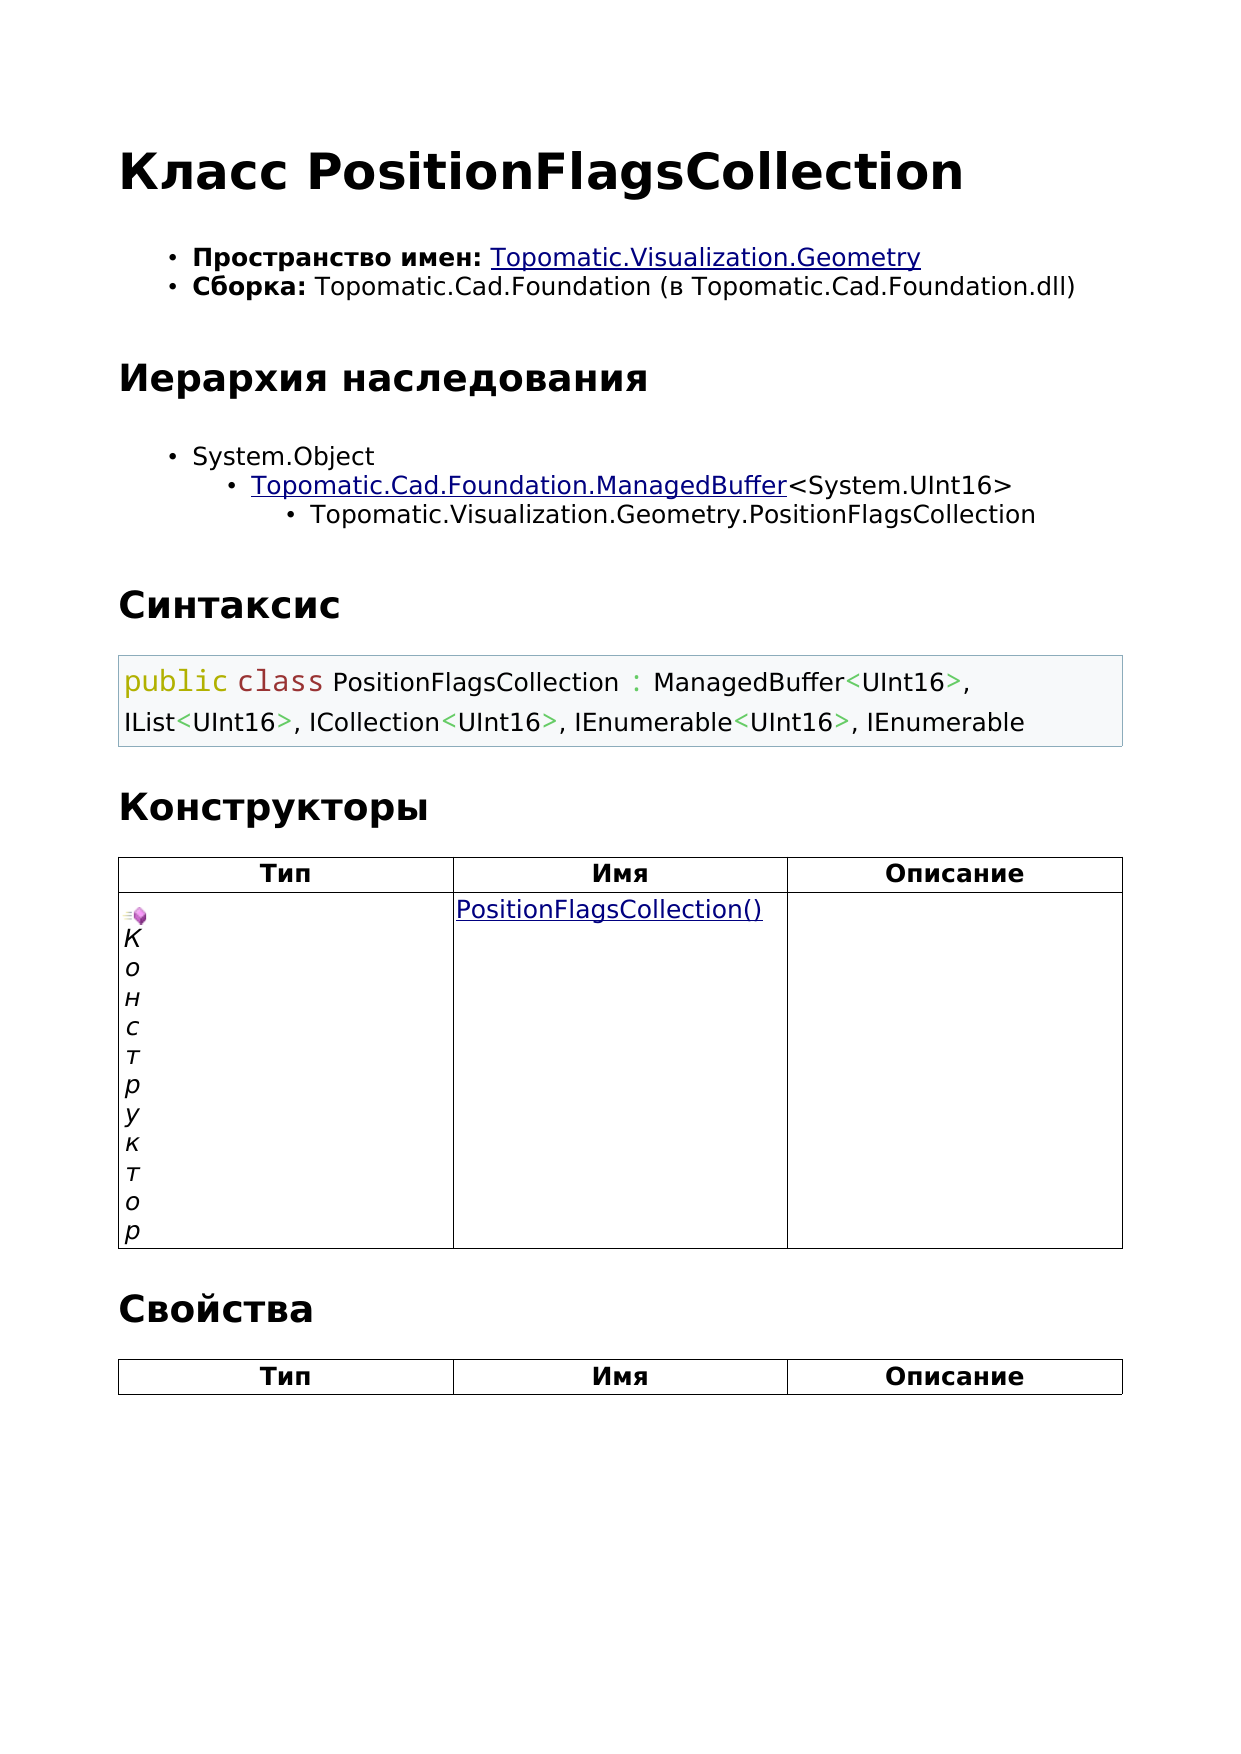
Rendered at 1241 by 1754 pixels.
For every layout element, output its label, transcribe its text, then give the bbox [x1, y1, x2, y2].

list Topomatic.Cad.Foundation.ManagedBuffer<System.UInt16> [236, 471, 1122, 500]
list Сборка: Topomatic.Cad.Foundation (в Topomatic.Cad.Foundation.dll) [177, 272, 1122, 302]
picture [121, 907, 147, 925]
table_cell [788, 893, 1122, 1248]
table_cell PositionFlagsCollection() [454, 893, 787, 1248]
table_header Имя [454, 858, 787, 892]
table_header Описание [788, 858, 1122, 892]
table_header public class PositionFlagsCollection : ManagedBuffer<UInt16>, IList<UInt16>, ICollection<UInt16>, IEnumerable<UInt16>, IEnumerable [119, 656, 1122, 746]
table_cell [119, 893, 453, 1248]
list Topomatic.Visualization.Geometry.PositionFlagsCollection [295, 500, 1122, 529]
table_header Описание [788, 1360, 1122, 1394]
subtitle Конструкторы [118, 786, 1122, 829]
subtitle Свойства [118, 1288, 1122, 1332]
list System.Object [177, 442, 1122, 471]
table_header Имя [454, 1360, 787, 1394]
subtitle Иерархия наследования [118, 356, 1122, 400]
table_header Тип [119, 858, 453, 892]
subtitle Класс PositionFlagsCollection [118, 143, 1122, 201]
list Пространство имен: Topomatic.Visualization.Geometry [177, 243, 1122, 272]
subtitle Синтаксис [118, 584, 1122, 627]
table_header Тип [119, 1360, 453, 1394]
